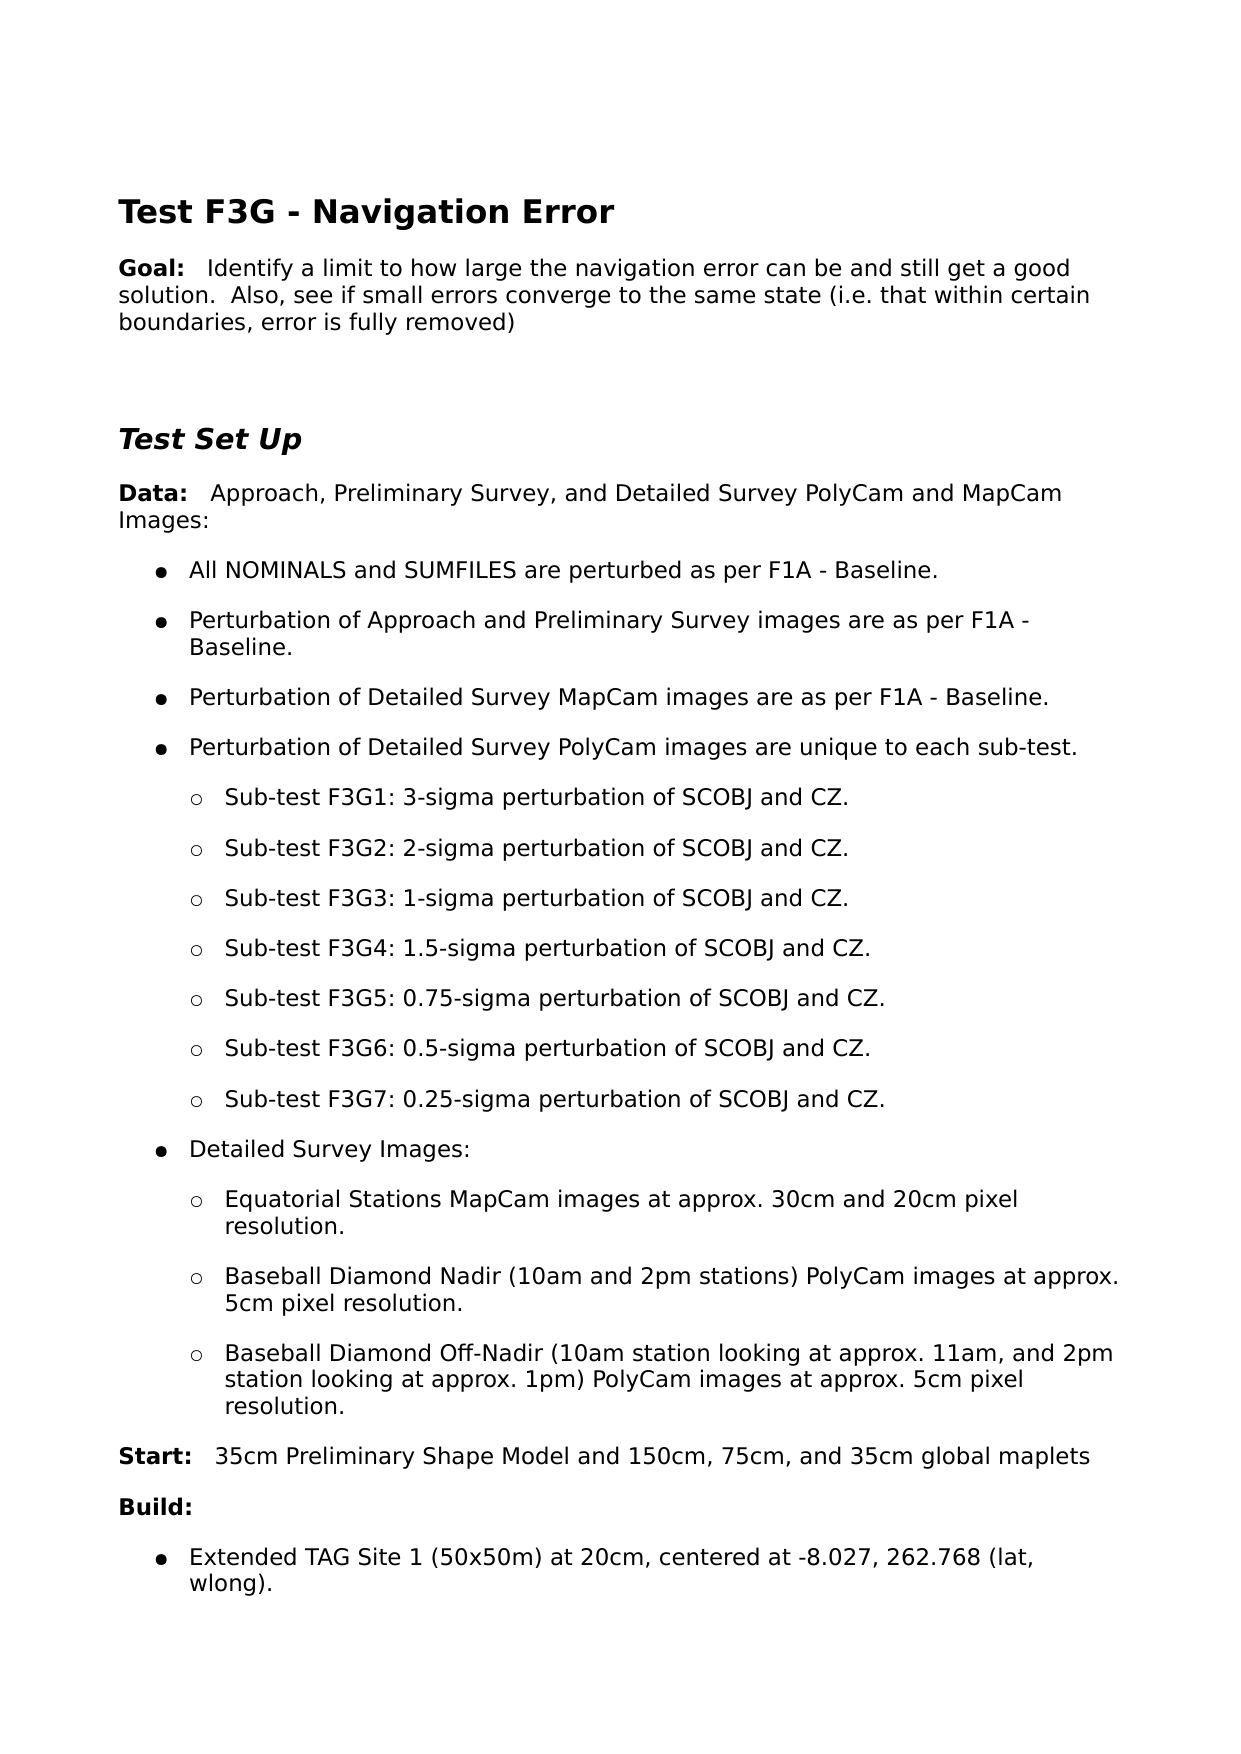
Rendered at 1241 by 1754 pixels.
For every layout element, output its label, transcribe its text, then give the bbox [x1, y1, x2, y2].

text Goal: Identify a limit to how large the navigation error can be and still get a good solution. Also, see if small errors converge to the same state (i.e. that within certain boundaries, error is fully removed) [118, 255, 1122, 335]
list Sub-test F3G6: 0.5-sigma perturbation of SCOBJ and CZ. [189, 1036, 1122, 1062]
text Start: 35cm Preliminary Shape Model and 150cm, 75cm, and 35cm global maplets [118, 1443, 1122, 1470]
list Perturbation of Detailed Survey MapCam images are as per F1A - Baseline. [153, 684, 1122, 711]
list Perturbation of Detailed Survey PolyCam images are unique to each sub-test. [153, 734, 1122, 761]
list Equatorial Stations MapCam images at approx. 30cm and 20cm pixel resolution. [189, 1186, 1122, 1239]
list Baseball Diamond Nadir (10am and 2pm stations) PolyCam images at approx. 5cm pixel resolution. [189, 1263, 1122, 1316]
list Perturbation of Approach and Preliminary Survey images are as per F1A - Baseline. [153, 607, 1122, 661]
list Sub-test F3G5: 0.75-sigma perturbation of SCOBJ and CZ. [189, 985, 1122, 1012]
list All NOMINALS and SUMFILES are perturbed as per F1A - Baseline. [153, 557, 1122, 584]
subtitle Test Set Up [118, 422, 1122, 456]
list Sub-test F3G1: 3-sigma perturbation of SCOBJ and CZ. [189, 784, 1122, 811]
list Baseball Diamond Off-Nadir (10am station looking at approx. 11am, and 2pm station looking at approx. 1pm) PolyCam images at approx. 5cm pixel resolution. [189, 1340, 1122, 1420]
text Data: Approach, Preliminary Survey, and Detailed Survey PolyCam and MapCam Images: [118, 480, 1122, 533]
subtitle Test F3G - Navigation Error [118, 193, 1122, 231]
list Extended TAG Site 1 (50x50m) at 20cm, centered at -8.027, 262.768 (lat, wlong). [153, 1544, 1122, 1597]
text Build: [118, 1494, 1122, 1520]
list Sub-test F3G7: 0.25-sigma perturbation of SCOBJ and CZ. [189, 1086, 1122, 1112]
list Sub-test F3G2: 2-sigma perturbation of SCOBJ and CZ. [189, 835, 1122, 861]
list Detailed Survey Images: [153, 1136, 1122, 1163]
list Sub-test F3G3: 1-sigma perturbation of SCOBJ and CZ. [189, 885, 1122, 912]
list Sub-test F3G4: 1.5-sigma perturbation of SCOBJ and CZ. [189, 935, 1122, 962]
